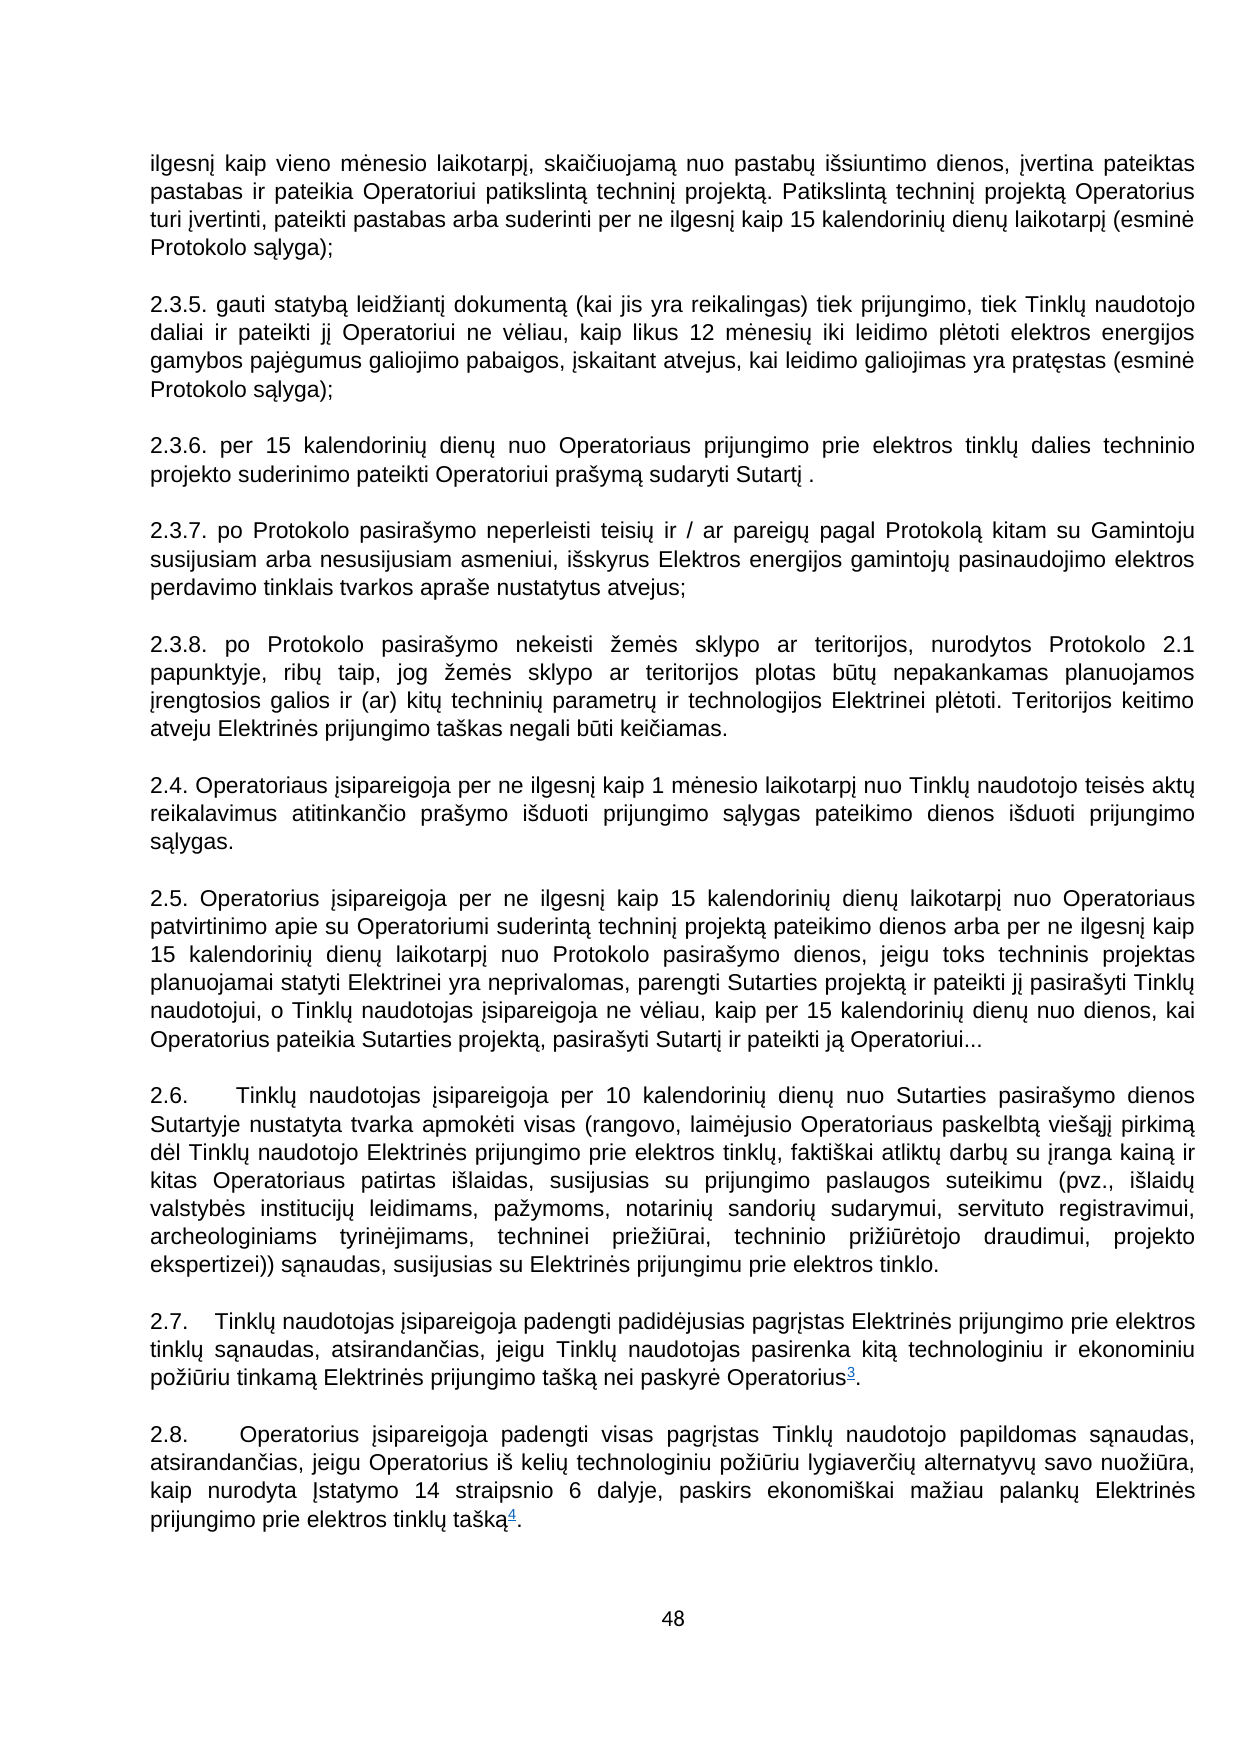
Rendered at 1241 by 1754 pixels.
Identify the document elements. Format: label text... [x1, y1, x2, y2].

text 2.7. Tinklų naudotojas įsipareigoja padengti padidėjusias pagrįstas Elektrinės prijungimo prie elektros tinklų sąnaudas, atsirandančias, jeigu Tinklų naudotojas pasirenka kitą technologiniu ir ekonominiu požiūriu tinkamą Elektrinės prijungimo tašką nei paskyrė Operatorius3. [150, 1308, 1196, 1391]
text 2.3.7. po Protokolo pasirašymo neperleisti teisių ir / ar pareigų pagal Protokolą kitam su Gamintoju susijusiam arba nesusijusiam asmeniui, išskyrus Elektros energijos gamintojų pasinaudojimo elektros perdavimo tinklais tvarkos apraše nustatytus atvejus; [150, 517, 1196, 600]
text 2.5. Operatorius įsipareigoja per ne ilgesnį kaip 15 kalendorinių dienų laikotarpį nuo Operatoriaus patvirtinimo apie su Operatoriumi suderintą techninį projektą pateikimo dienos arba per ne ilgesnį kaip 15 kalendorinių dienų laikotarpį nuo Protokolo pasirašymo dienos, jeigu toks techninis projektas planuojamai statyti Elektrinei yra neprivalomas, parengti Sutarties projektą ir pateikti jį pasirašyti Tinklų naudotojui, o Tinklų naudotojas įsipareigoja ne vėliau, kaip per 15 kalendorinių dienų nuo dienos, kai Operatorius pateikia Sutarties projektą, pasirašyti Sutartį ir pateikti ją Operatoriui... [150, 885, 1196, 1052]
text 2.3.5. gauti statybą leidžiantį dokumentą (kai jis yra reikalingas) tiek prijungimo, tiek Tinklų naudotojo daliai ir pateikti jį Operatoriui ne vėliau, kaip likus 12 mėnesių iki leidimo plėtoti elektros energijos gamybos pajėgumus galiojimo pabaigos, įskaitant atvejus, kai leidimo galiojimas yra pratęstas (esminė Protokolo sąlyga); [150, 291, 1196, 402]
text 2.3.6. per 15 kalendorinių dienų nuo Operatoriaus prijungimo prie elektros tinklų dalies techninio projekto suderinimo pateikti Operatoriui prašymą sudaryti Sutartį . [150, 432, 1196, 487]
text ilgesnį kaip vieno mėnesio laikotarpį, skaičiuojamą nuo pastabų išsiuntimo dienos, įvertina pateiktas pastabas ir pateikia Operatoriui patikslintą techninį projektą. Patikslintą techninį projektą Operatorius turi įvertinti, pateikti pastabas arba suderinti per ne ilgesnį kaip 15 kalendorinių dienų laikotarpį (esminė Protokolo sąlyga); [150, 150, 1196, 261]
text 2.6. Tinklų naudotojas įsipareigoja per 10 kalendorinių dienų nuo Sutarties pasirašymo dienos Sutartyje nustatyta tvarka apmokėti visas (rangovo, laimėjusio Operatoriaus paskelbtą viešąjį pirkimą dėl Tinklų naudotojo Elektrinės prijungimo prie elektros tinklų, faktiškai atliktų darbų su įranga kainą ir kitas Operatoriaus patirtas išlaidas, susijusias su prijungimo paslaugos suteikimu (pvz., išlaidų valstybės institucijų leidimams, pažymoms, notarinių sandorių sudarymui, servituto registravimui, archeologiniams tyrinėjimams, techninei priežiūrai, techninio prižiūrėtojo draudimui, projekto ekspertizei)) sąnaudas, susijusias su Elektrinės prijungimu prie elektros tinklo. [150, 1082, 1196, 1278]
text 2.4. Operatoriaus įsipareigoja per ne ilgesnį kaip 1 mėnesio laikotarpį nuo Tinklų naudotojo teisės aktų reikalavimus atitinkančio prašymo išduoti prijungimo sąlygas pateikimo dienos išduoti prijungimo sąlygas. [150, 772, 1196, 854]
text 2.3.8. po Protokolo pasirašymo nekeisti žemės sklypo ar teritorijos, nurodytos Protokolo 2.1 papunktyje, ribų taip, jog žemės sklypo ar teritorijos plotas būtų nepakankamas planuojamos įrengtosios galios ir (ar) kitų techninių parametrų ir technologijos Elektrinei plėtoti. Teritorijos keitimo atveju Elektrinės prijungimo taškas negali būti keičiamas. [150, 631, 1196, 741]
text 2.8. Operatorius įsipareigoja padengti visas pagrįstas Tinklų naudotojo papildomas sąnaudas, atsirandančias, jeigu Operatorius iš kelių technologiniu požiūriu lygiaverčių alternatyvų savo nuožiūra, kaip nurodyta Įstatymo 14 straipsnio 6 dalyje, paskirs ekonomiškai mažiau palankų Elektrinės prijungimo prie elektros tinklų tašką4. [150, 1421, 1196, 1532]
